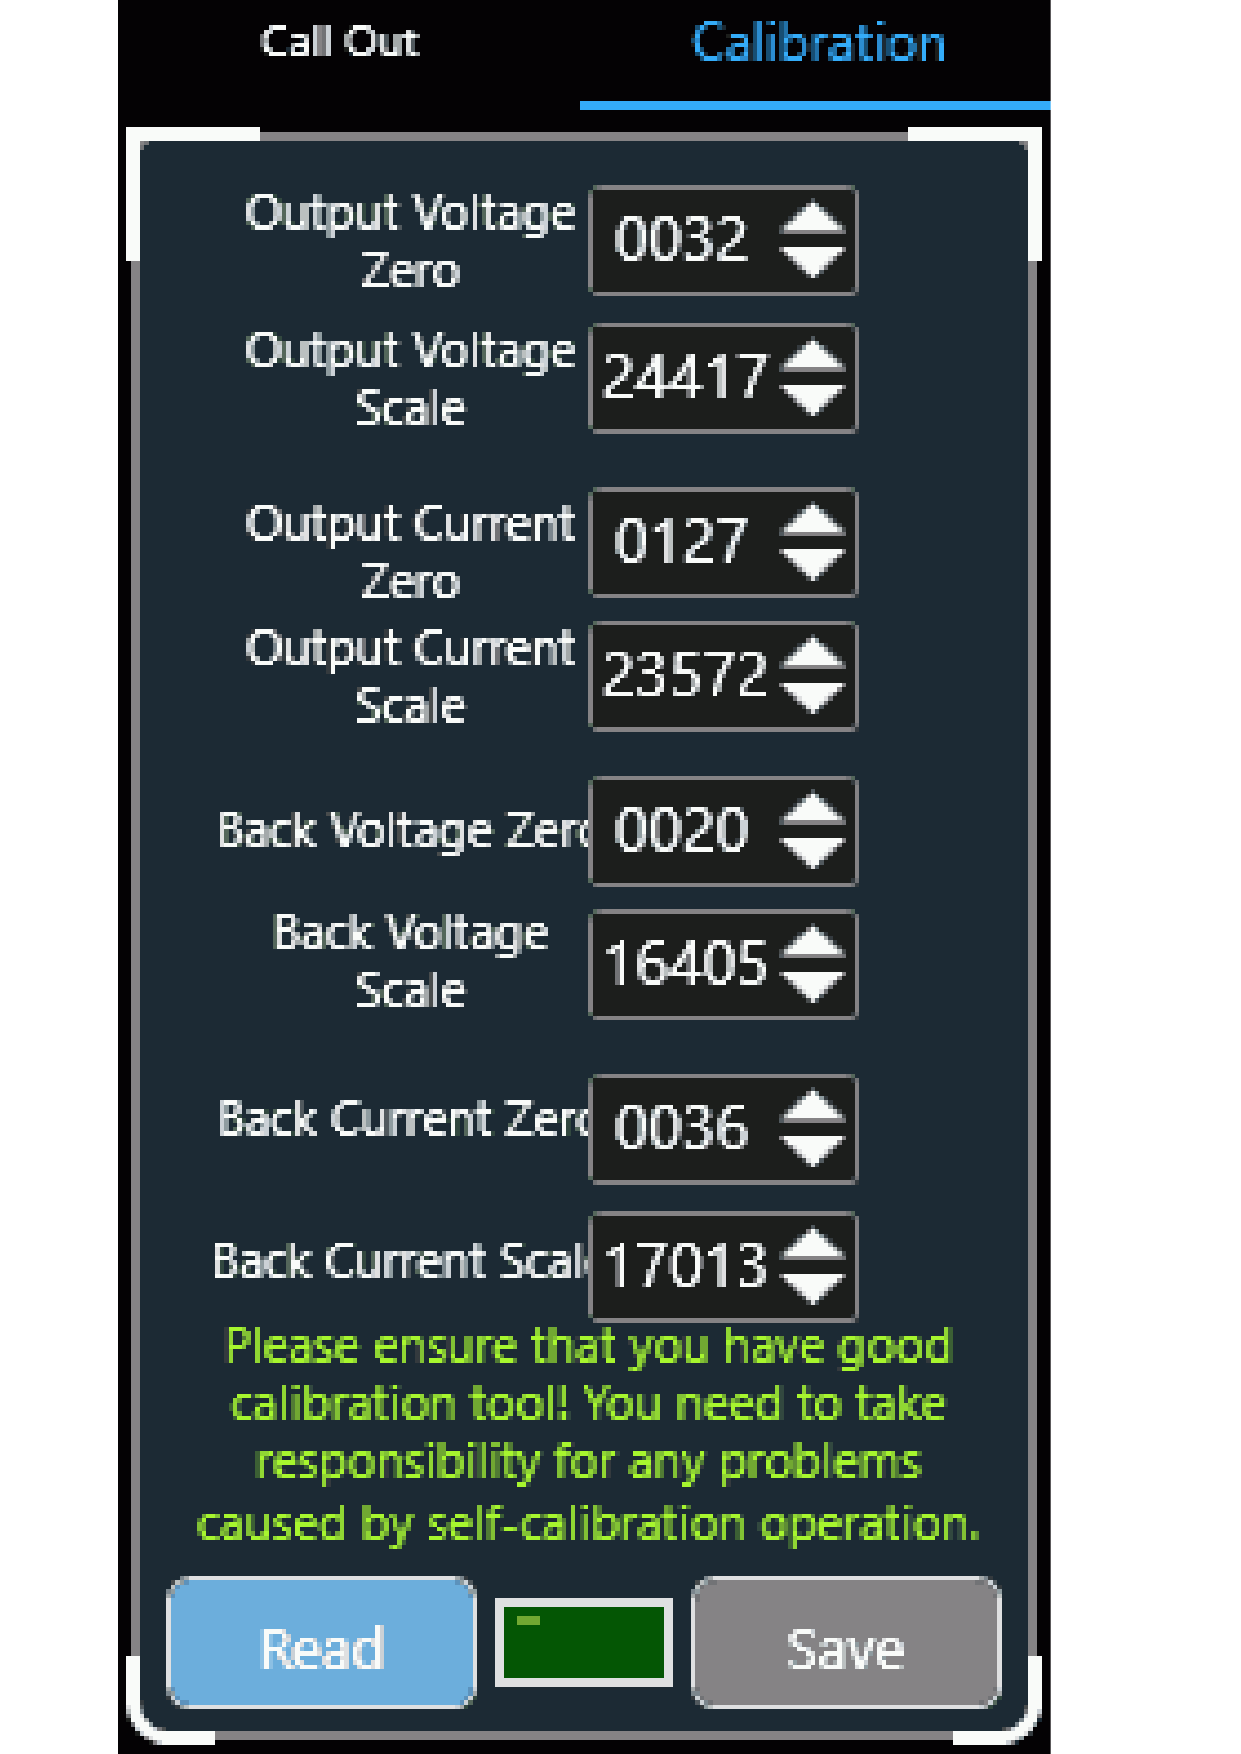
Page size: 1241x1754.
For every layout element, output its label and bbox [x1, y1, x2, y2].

picture [118, 0, 1051, 1754]
